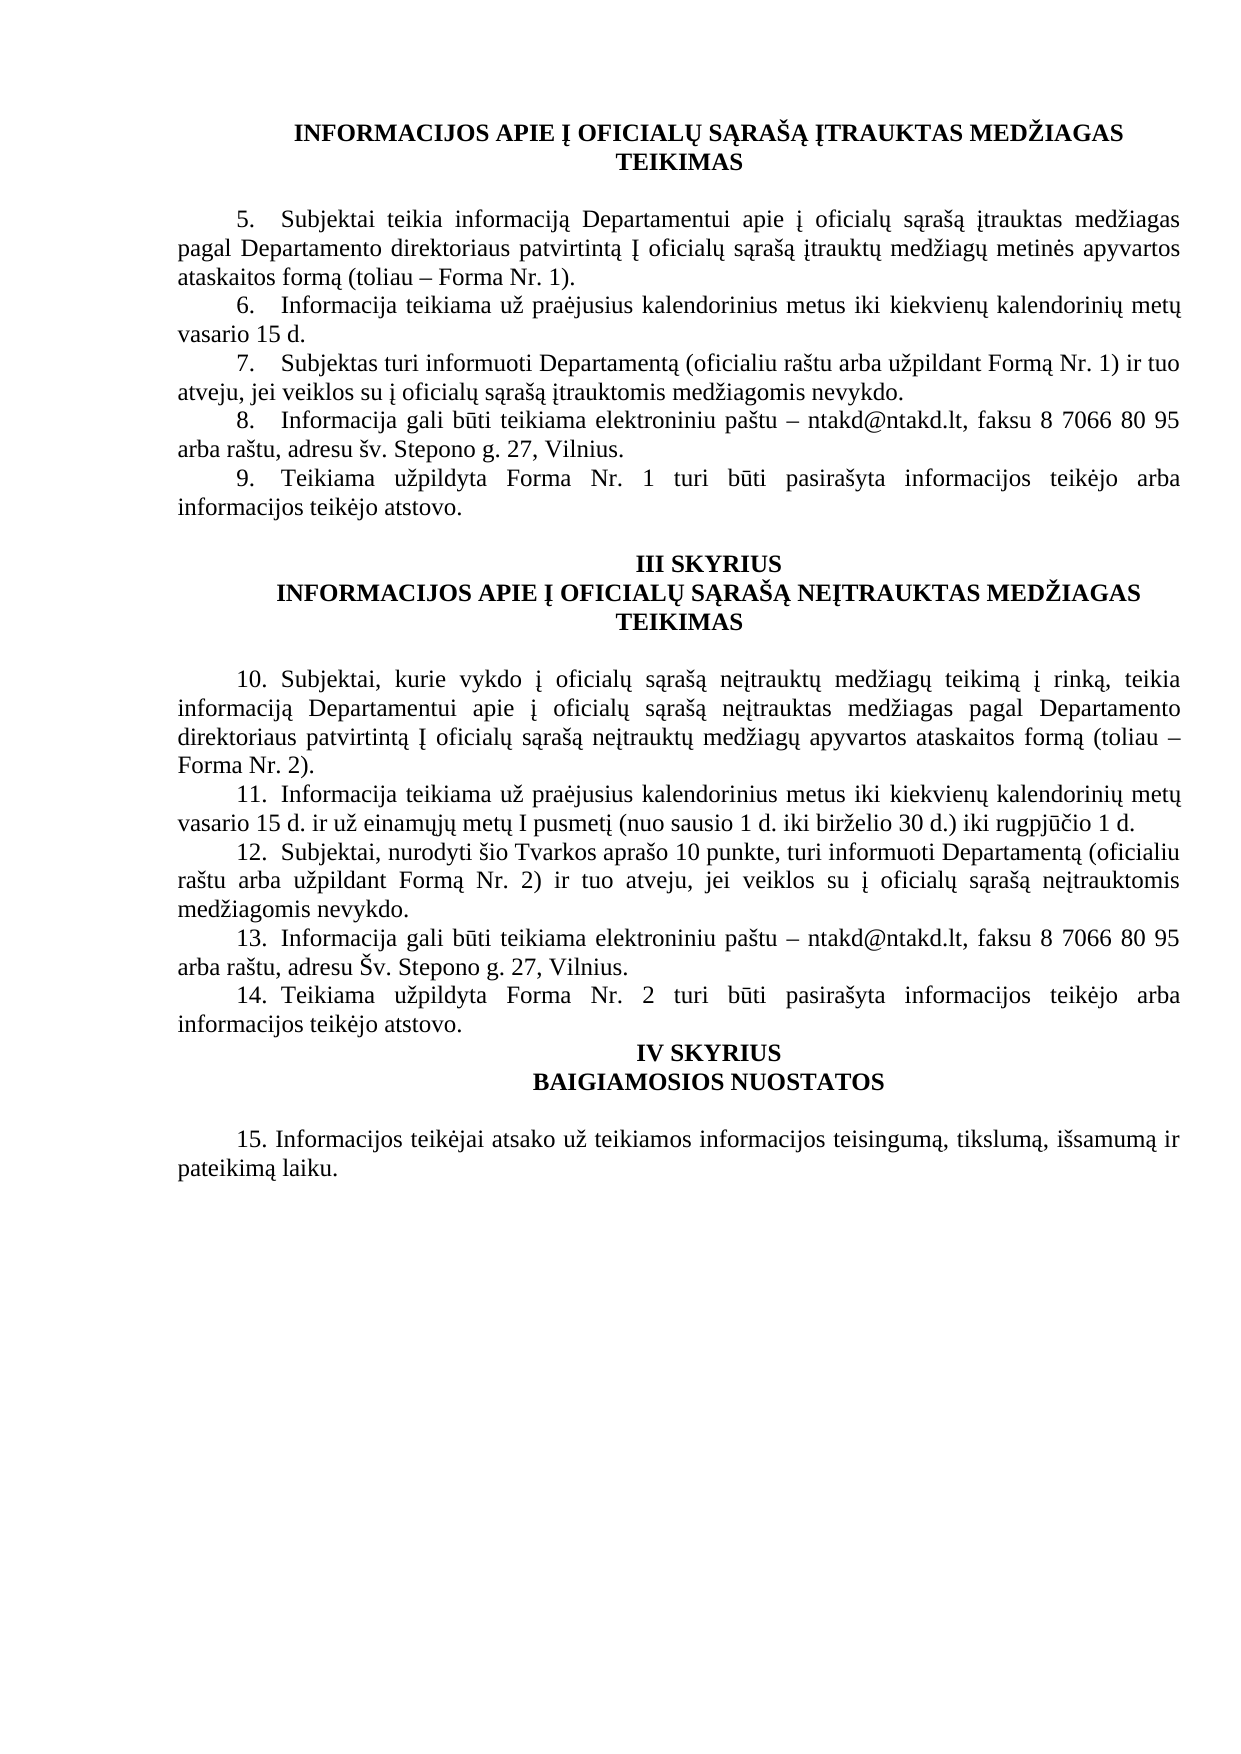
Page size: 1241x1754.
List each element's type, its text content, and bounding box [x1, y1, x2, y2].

text 8. Informacija gali būti teikiama elektroniniu paštu – ntakd@ntakd.lt, faksu 8 7066 80 95 arba raštu, adresu šv. Stepono g. 27, Vilnius. [177, 406, 1181, 463]
text 10. Subjektai, kurie vykdo į oficialų sąrašą neįtrauktų medžiagų teikimą į rinką, teikia informaciją Departamentui apie į oficialų sąrašą neįtrauktas medžiagas pagal Departamento direktoriaus patvirtintą Į oficialų sąrašą neįtrauktų medžiagų apyvartos ataskaitos formą (toliau – Forma Nr. 2). [177, 664, 1181, 779]
text 5. Subjektai teikia informaciją Departamentui apie į oficialų sąrašą įtrauktas medžiagas pagal Departamento direktoriaus patvirtintą Į oficialų sąrašą įtrauktų medžiagų metinės apyvartos ataskaitos formą (toliau – Forma Nr. 1). [177, 204, 1181, 291]
text 15. Informacijos teikėjai atsako už teikiamos informacijos teisingumą, tikslumą, išsamumą ir pateikimą laiku. [177, 1124, 1181, 1182]
text 11. Informacija teikiama už praėjusius kalendorinius metus iki kiekvienų kalendorinių metų vasario 15 d. ir už einamųjų metų I pusmetį (nuo sausio 1 d. iki birželio 30 d.) iki rugpjūčio 1 d. [177, 779, 1181, 837]
text BAIGIAMOSIOS NUOSTATOS [177, 1067, 1181, 1096]
text 14. Teikiama užpildyta Forma Nr. 2 turi būti pasirašyta informacijos teikėjo arba informacijos teikėjo atstovo. [177, 981, 1181, 1038]
text IV SKYRIUS [177, 1038, 1181, 1067]
text 7. Subjektas turi informuoti Departamentą (oficialiu raštu arba užpildant Formą Nr. 1) ir tuo atveju, jei veiklos su į oficialų sąrašą įtrauktomis medžiagomis nevykdo. [177, 348, 1181, 406]
text 13. Informacija gali būti teikiama elektroniniu paštu – ntakd@ntakd.lt, faksu 8 7066 80 95 arba raštu, adresu Šv. Stepono g. 27, Vilnius. [177, 923, 1181, 981]
text 12. Subjektai, nurodyti šio Tvarkos aprašo 10 punkte, turi informuoti Departamentą (oficialiu raštu arba užpildant Formą Nr. 2) ir tuo atveju, jei veiklos su į oficialų sąrašą neįtrauktomis medžiagomis nevykdo. [177, 837, 1181, 923]
text III SKYRIUS [177, 549, 1181, 578]
text 6. Informacija teikiama už praėjusius kalendorinius metus iki kiekvienų kalendorinių metų vasario 15 d. [177, 291, 1181, 348]
text 9. Teikiama užpildyta Forma Nr. 1 turi būti pasirašyta informacijos teikėjo arba informacijos teikėjo atstovo. [177, 463, 1181, 521]
text informacijos apie į oficialų sąrašą įtrauktas medžiagas TEIKIMAS [177, 118, 1181, 176]
text informacijos apie į oficialų sąrašą neįtrauktas medžiagas TEIKIMAS [177, 578, 1181, 636]
